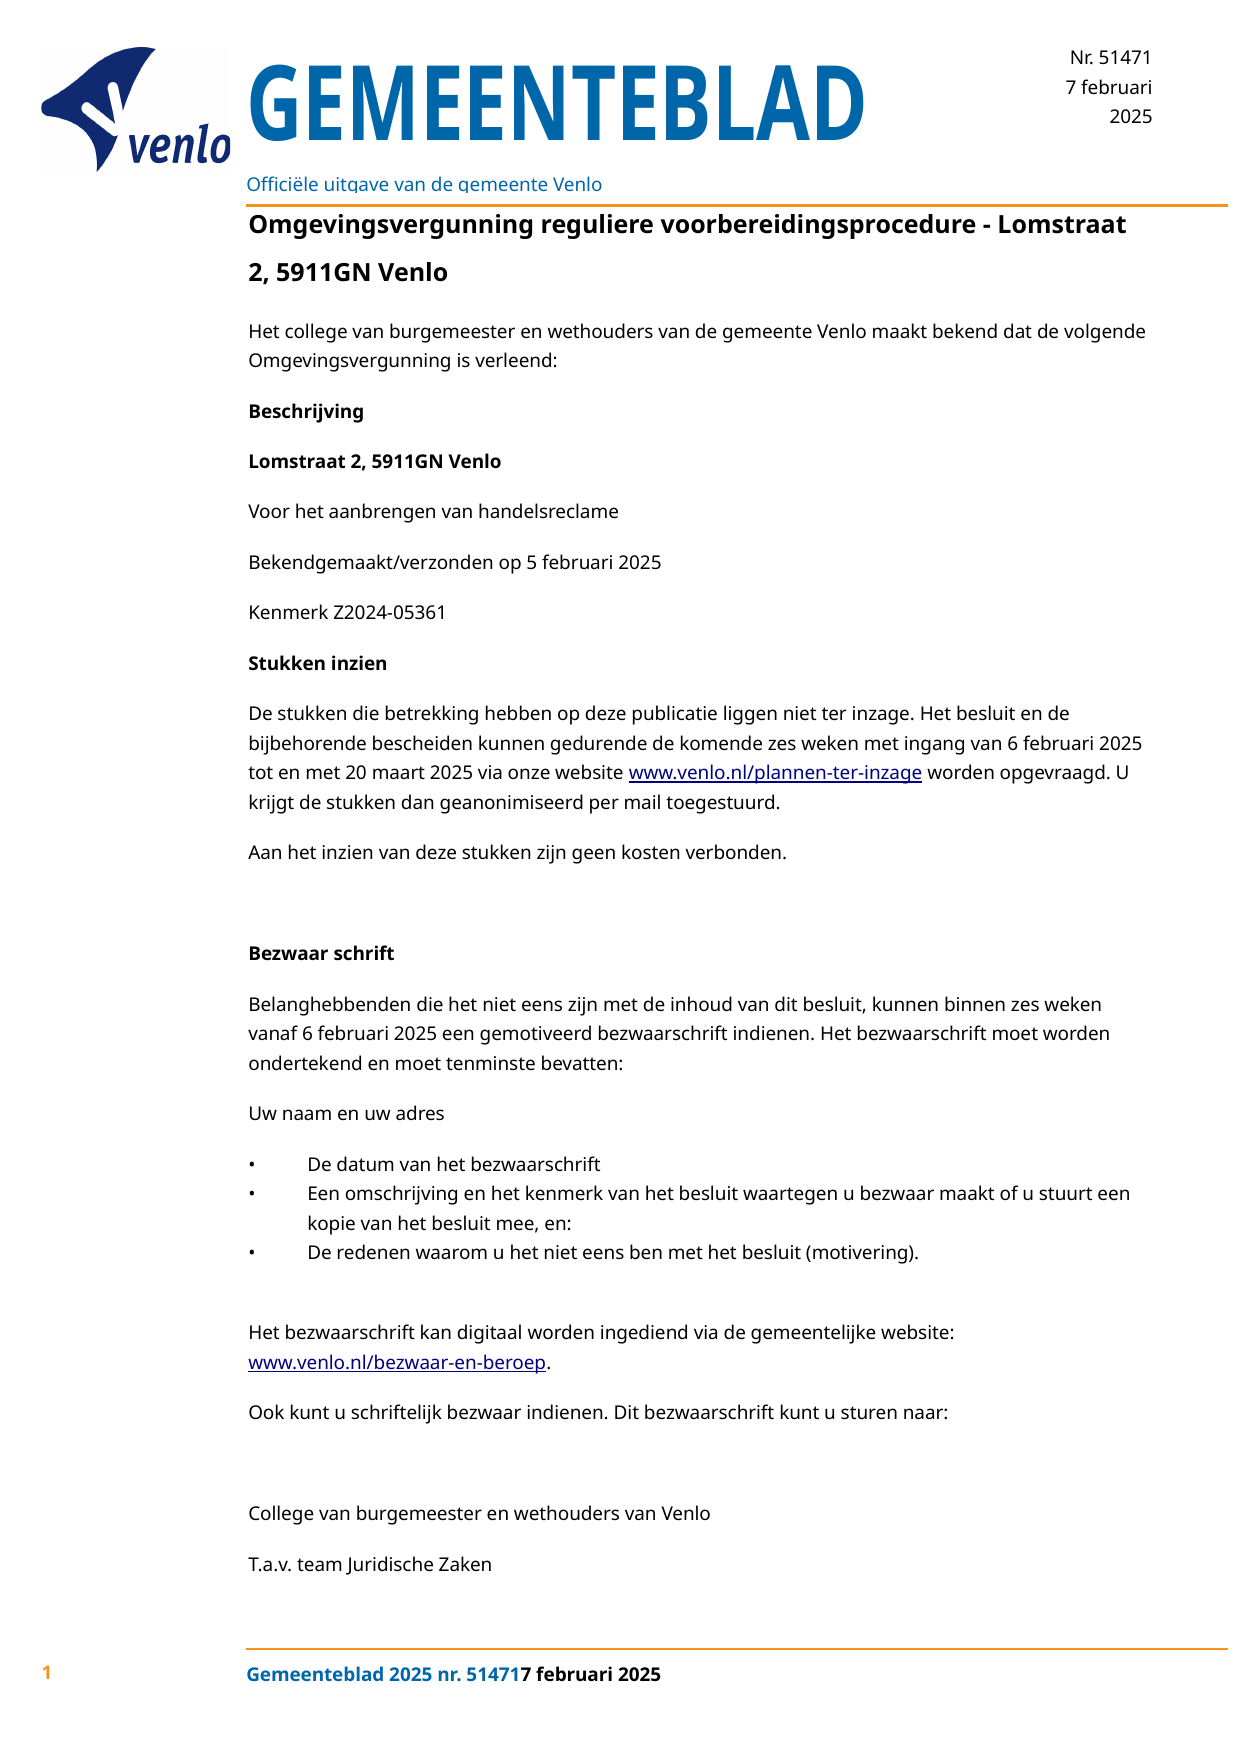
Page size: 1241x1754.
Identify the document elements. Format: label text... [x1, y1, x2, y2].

text Stukken inzien [248, 650, 1152, 676]
list De datum van het bezwaarschrift [248, 1151, 1152, 1177]
text Beschrijving [248, 398, 1152, 424]
text Bekendgemaakt/verzonden op 5 februari 2025 [248, 549, 1152, 575]
text Bezwaar schrift [248, 940, 1152, 966]
text Aan het inzien van deze stukken zijn geen kosten verbonden. [248, 839, 1152, 865]
text Belanghebbenden die het niet eens zijn met de inhoud van dit besluit, kunnen binnen zes weken vanaf 6 februari 2025 een gemotiveerd bezwaarschrift indienen. Het bezwaarschrift moet worden ondertekend en moet tenminste bevatten: [248, 991, 1152, 1076]
text Kenmerk Z2024-05361 [248, 599, 1152, 625]
text Omgevingsvergunning reguliere voorbereidingsprocedure - Lomstraat 2, 5911GN Venlo [248, 207, 1152, 288]
text Ook kunt u schriftelijk bezwaar indienen. Dit bezwaarschrift kunt u sturen naar: [248, 1399, 1152, 1425]
text De stukken die betrekking hebben op deze publicatie liggen niet ter inzage. Het besluit en de bijbehorende bescheiden kunnen gedurende de komende zes weken met ingang van 6 februari 2025 tot en met 20 maart 2025 via onze website www.venlo.nl/plannen-ter-inzage worden opgevraagd. U krijgt de stukken dan geanonimiseerd per mail toegestuurd. [248, 700, 1152, 815]
text Het college van burgemeester en wethouders van de gemeente Venlo maakt bekend dat de volgende Omgevingsvergunning is verleend: [248, 318, 1152, 373]
list Een omschrijving en het kenmerk van het besluit waartegen u bezwaar maakt of u stuurt een kopie van het besluit mee, en: [248, 1180, 1152, 1236]
list De redenen waarom u het niet eens ben met het besluit (motivering). [248, 1239, 1152, 1265]
text Het bezwaarschrift kan digitaal worden ingediend via de gemeentelijke website: www.venlo.nl/bezwaar-en-beroep. [248, 1319, 1152, 1375]
text Lomstraat 2, 5911GN Venlo [248, 448, 1152, 474]
text Voor het aanbrengen van handelsreclame [248, 499, 1152, 524]
picture [41, 47, 231, 172]
text College van burgemeester en wethouders van Venlo [248, 1500, 1152, 1526]
text T.a.v. team Juridische Zaken [248, 1551, 1152, 1577]
text Uw naam en uw adres [248, 1100, 1152, 1126]
